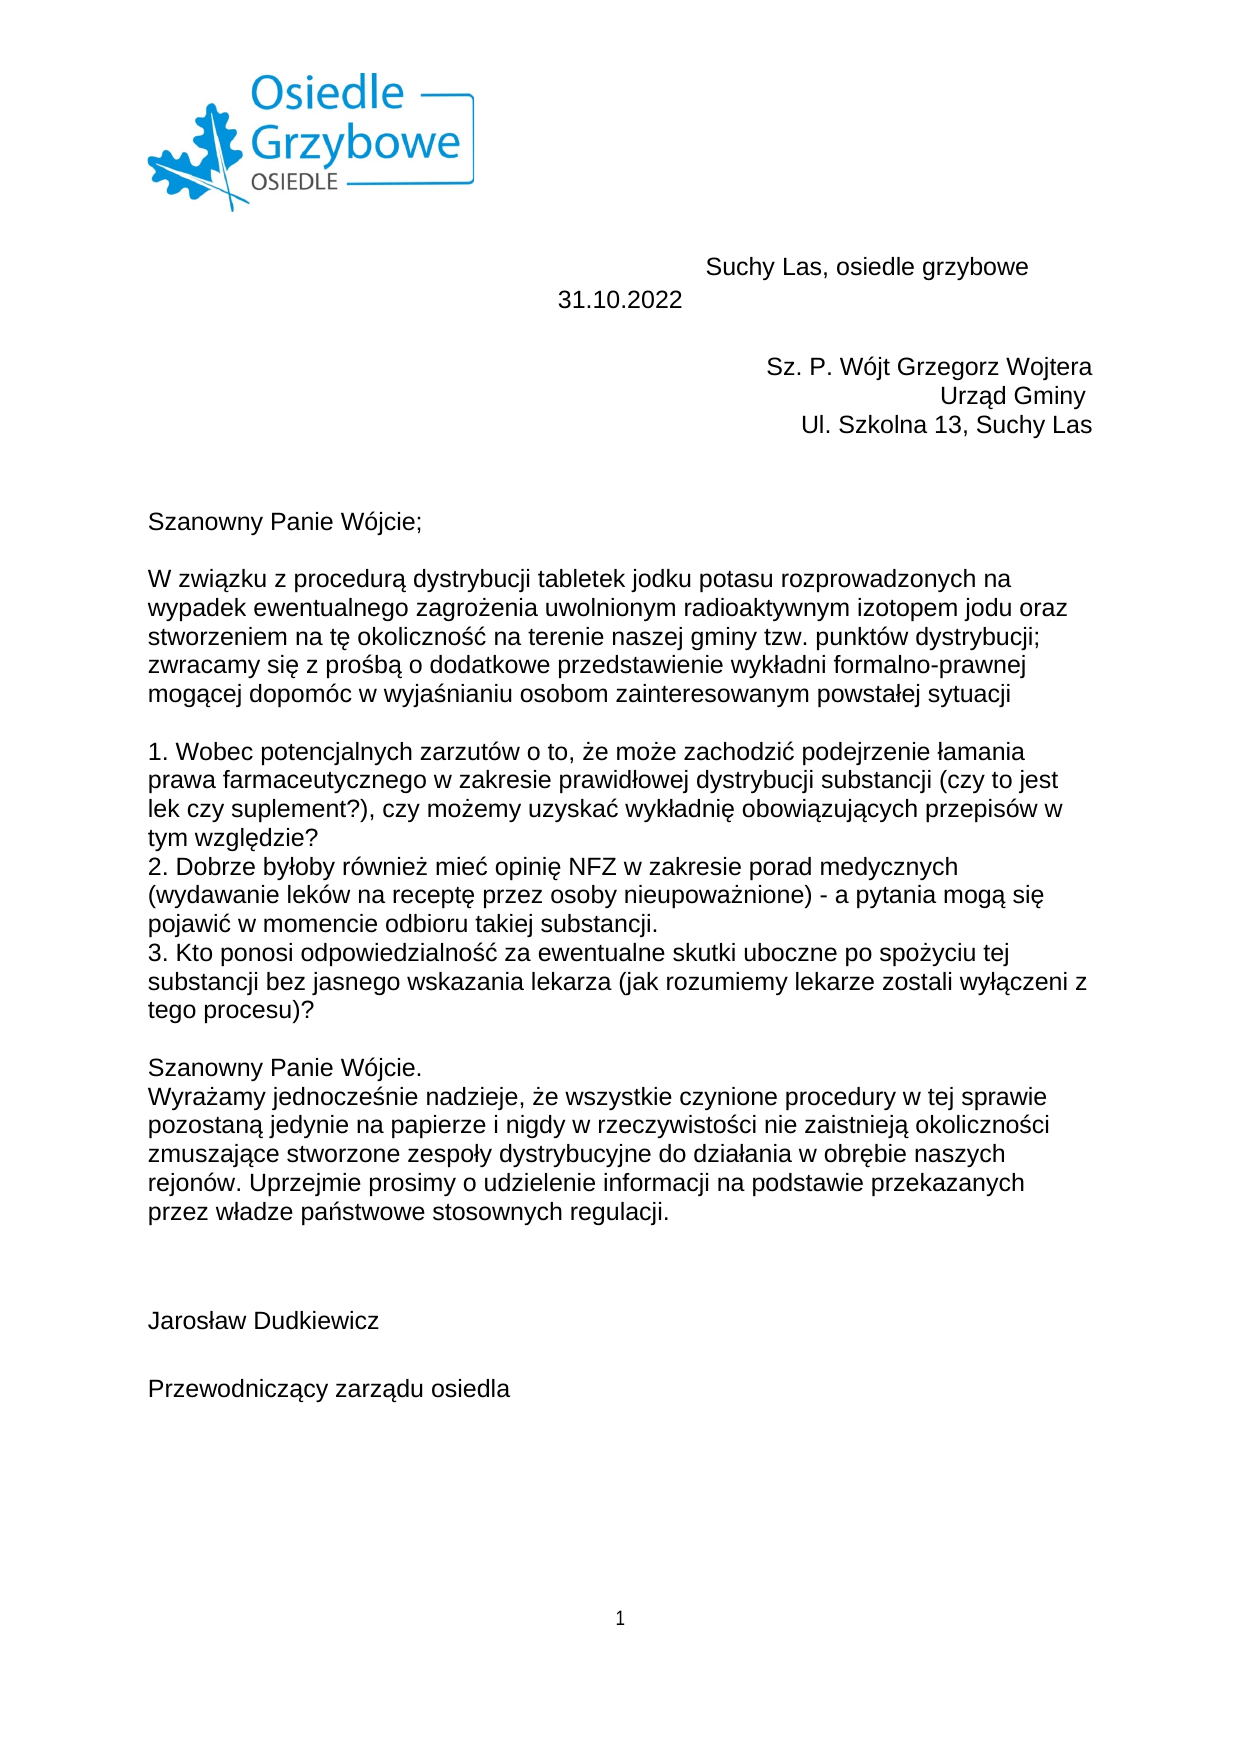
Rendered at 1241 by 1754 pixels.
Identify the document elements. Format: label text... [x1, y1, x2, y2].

text Ul. Szkolna 13, Suchy Las [148, 409, 1093, 438]
text 3. Kto ponosi odpowiedzialność za ewentualne skutki uboczne po spożyciu tej substancji bez jasnego wskazania lekarza (jak rozumiemy lekarze zostali wyłączeni z tego procesu)? [148, 938, 1093, 1024]
text Szanowny Panie Wójcie; [148, 506, 1093, 535]
text Sz. P. Wójt Grzegorz Wojtera [148, 352, 1093, 381]
text Jarosław Dudkiewicz [148, 1306, 1093, 1334]
text Suchy Las, osiedle grzybowe 31.10.2022 [148, 239, 1093, 314]
text 1. Wobec potencjalnych zarzutów o to, że może zachodzić podejrzenie łamania prawa farmaceutycznego w zakresie prawidłowej dystrybucji substancji (czy to jest lek czy suplement?), czy możemy uzyskać wykładnię obowiązujących przepisów w tym względzie? [148, 736, 1093, 851]
text W związku z procedurą dystrybucji tabletek jodku potasu rozprowadzonych na wypadek ewentualnego zagrożenia uwolnionym radioaktywnym izotopem jodu oraz stworzeniem na tę okoliczność na terenie naszej gminy tzw. punktów dystrybucji; zwracamy się z prośbą o dodatkowe przedstawienie wykładni formalno-prawnej mogącej dopomóc w wyjaśnianiu osobom zainteresowanym powstałej sytuacji [148, 564, 1093, 708]
text Przewodniczący zarządu osiedla [148, 1374, 1093, 1403]
text Wyrażamy jednocześnie nadzieje, że wszystkie czynione procedury w tej sprawie pozostaną jedynie na papierze i nigdy w rzeczywistości nie zaistnieją okoliczności zmuszające stworzone zespoły dystrybucyjne do działania w obrębie naszych rejonów. Uprzejmie prosimy o udzielenie informacji na podstawie przekazanych przez władze państwowe stosownych regulacji. [148, 1081, 1093, 1225]
text 2. Dobrze byłoby również mieć opinię NFZ w zakresie porad medycznych (wydawanie leków na receptę przez osoby nieupoważnione) - a pytania mogą się pojawić w momencie odbioru takiej substancji. [148, 851, 1093, 938]
text Urząd Gminy [148, 381, 1093, 409]
text Szanowny Panie Wójcie. [148, 1053, 1093, 1081]
